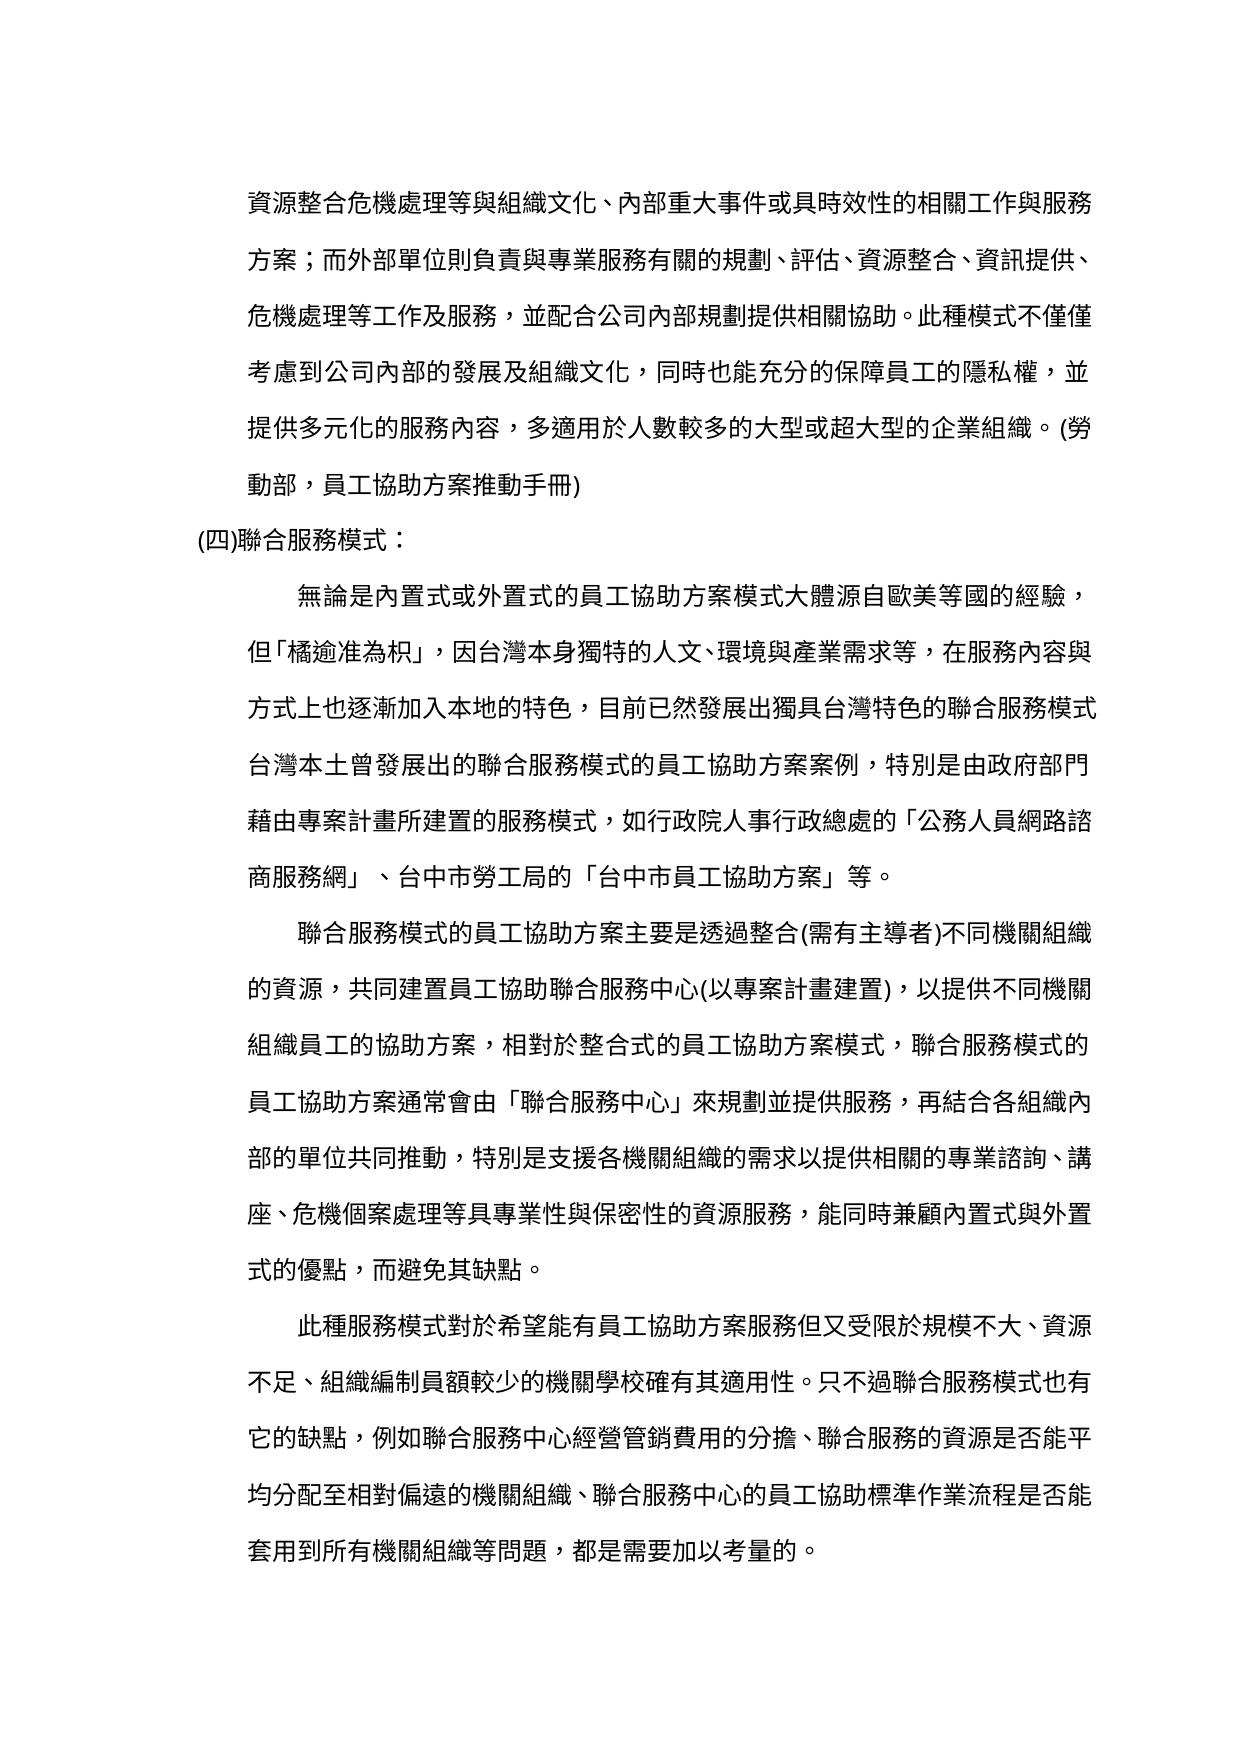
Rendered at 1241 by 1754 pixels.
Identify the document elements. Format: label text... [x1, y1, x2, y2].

text 整合式是指公司除在內部有設置專業人力或部門，並委託外部的EAPs專業機構，共同提供員工協助的專業服務。整合型EAPs透過內部的專責人員作為服務窗口，整合內外服務資源協助員工，其問題評估系統同時包含內置人員與外部機構，公司內的負責同仁可能是專辦或兼辦該工作，負責規劃、評估、資源整合危機處理等與組織文化、內部重大事件或具時效性的相關工作與服務方案；而外部單位則負責與專業服務有關的規劃、評估、資源整合、資訊提供、危機處理等工作及服務，並配合公司內部規劃提供相關協助。此種模式不僅僅考慮到公司內部的發展及組織文化，同時也能充分的保障員工的隱私權，並提供多元化的服務內容，多適用於人數較多的大型或超大型的企業組織。(勞動部，員工協助方案推動手冊) [248, 183, 1092, 502]
text 無論是內置式或外置式的員工協助方案模式大體源自歐美等國的經驗，但「橘逾准為枳」，因台灣本身獨特的人文、環境與產業需求等，在服務內容與方式上也逐漸加入本地的特色，目前已然發展出獨具台灣特色的聯合服務模式。台灣本土曾發展出的聯合服務模式的員工協助方案案例，特別是由政府部門藉由專案計畫所建置的服務模式，如行政院人事行政總處的「公務人員網路諮商服務網」、台中市勞工局的「台中市員工協助方案」等。 [248, 576, 1092, 894]
text 此種服務模式對於希望能有員工協助方案服務但又受限於規模不大、資源不足、組織編制員額較少的機關學校確有其適用性。只不過聯合服務模式也有它的缺點，例如聯合服務中心經營管銷費用的分擔、聯合服務的資源是否能平均分配至相對偏遠的機關組織、聯合服務中心的員工協助標準作業流程是否能套用到所有機關組織等問題，都是需要加以考量的。 [248, 1306, 1092, 1568]
text 聯合服務模式的員工協助方案主要是透過整合(需有主導者)不同機關組織的資源，共同建置員工協助聯合服務中心(以專案計畫建置)，以提供不同機關組織員工的協助方案，相對於整合式的員工協助方案模式，聯合服務模式的員工協助方案通常會由「聯合服務中心」來規劃並提供服務，再結合各組織內部的單位共同推動，特別是支援各機關組織的需求以提供相關的專業諮詢、講座、危機個案處理等具專業性與保密性的資源服務，能同時兼顧內置式與外置式的優點，而避免其缺點。 [248, 913, 1092, 1288]
text (四)聯合服務模式： [198, 520, 1092, 558]
